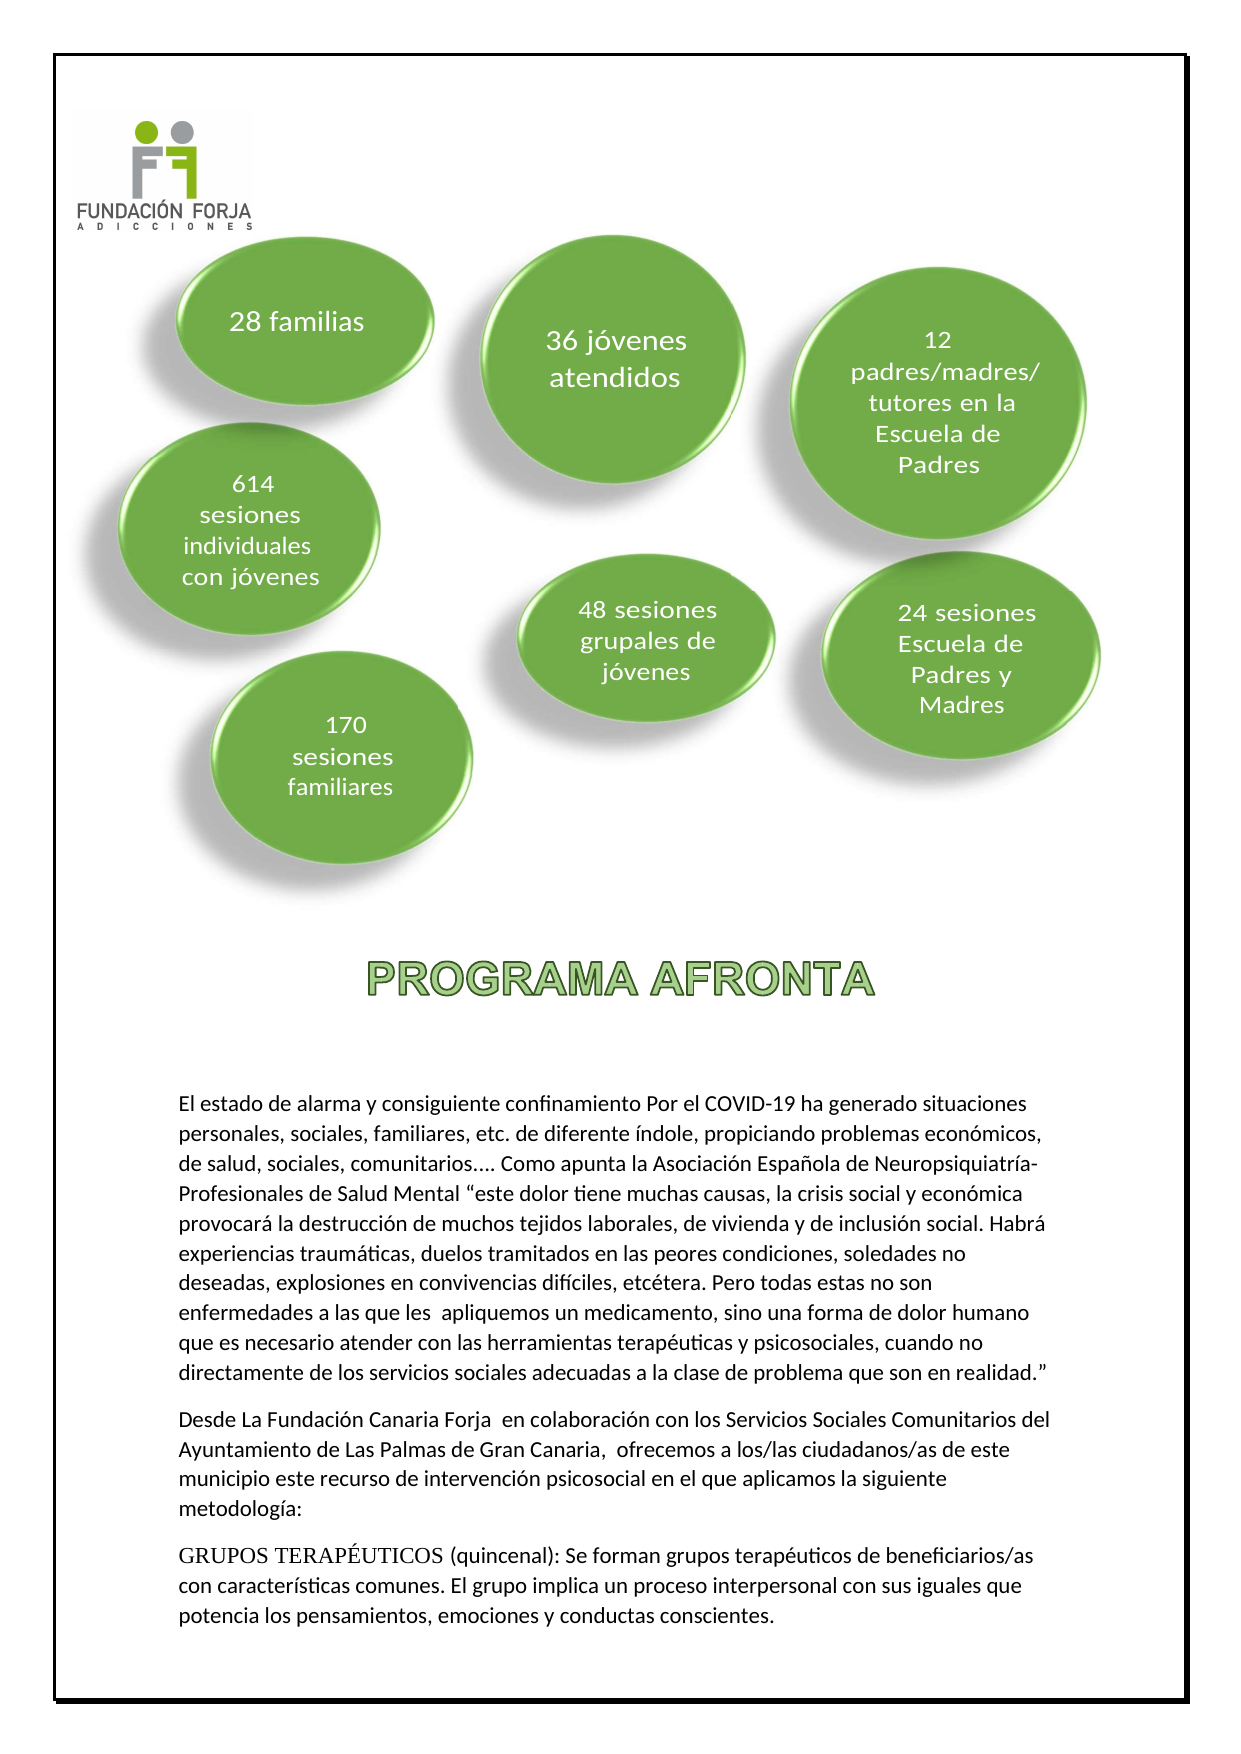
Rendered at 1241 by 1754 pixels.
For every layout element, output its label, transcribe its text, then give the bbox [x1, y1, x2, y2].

text El estado de alarma y consiguiente confinamiento Por el COVID-19 ha generado situaciones personales, sociales, familiares, etc. de diferente índole, propiciando problemas económicos, de salud, sociales, comunitarios.... Como apunta la Asociación Española de Neuropsiquiatría-Profesionales de Salud Mental “este dolor tiene muchas causas, la crisis social y económica provocará la destrucción de muchos tejidos laborales, de vivienda y de inclusión social. Habrá experiencias traumáticas, duelos tramitados en las peores condiciones, soledades no deseadas, explosiones en convivencias difíciles, etcétera. Pero todas estas no son enfermedades a las que les apliquemos un medicamento, sino una forma de dolor humano que es necesario atender con las herramientas terapéuticas y psicosociales, cuando no directamente de los servicios sociales adecuadas a la clase de problema que son en realidad.” [178, 1089, 1063, 1386]
text Desde La Fundación Canaria Forja en colaboración con los Servicios Sociales Comunitarios del Ayuntamiento de Las Palmas de Gran Canaria, ofrecemos a los/las ciudadanos/as de este municipio este recurso de intervención psicosocial en el que aplicamos la siguiente metodología: [178, 1405, 1063, 1522]
text GRUPOS TERAPÉUTICOS (quincenal): Se forman grupos terapéuticos de beneficiarios/as con características comunes. El grupo implica un proceso interpersonal con sus iguales que potencia los pensamientos, emociones y conductas conscientes. [178, 1541, 1063, 1629]
